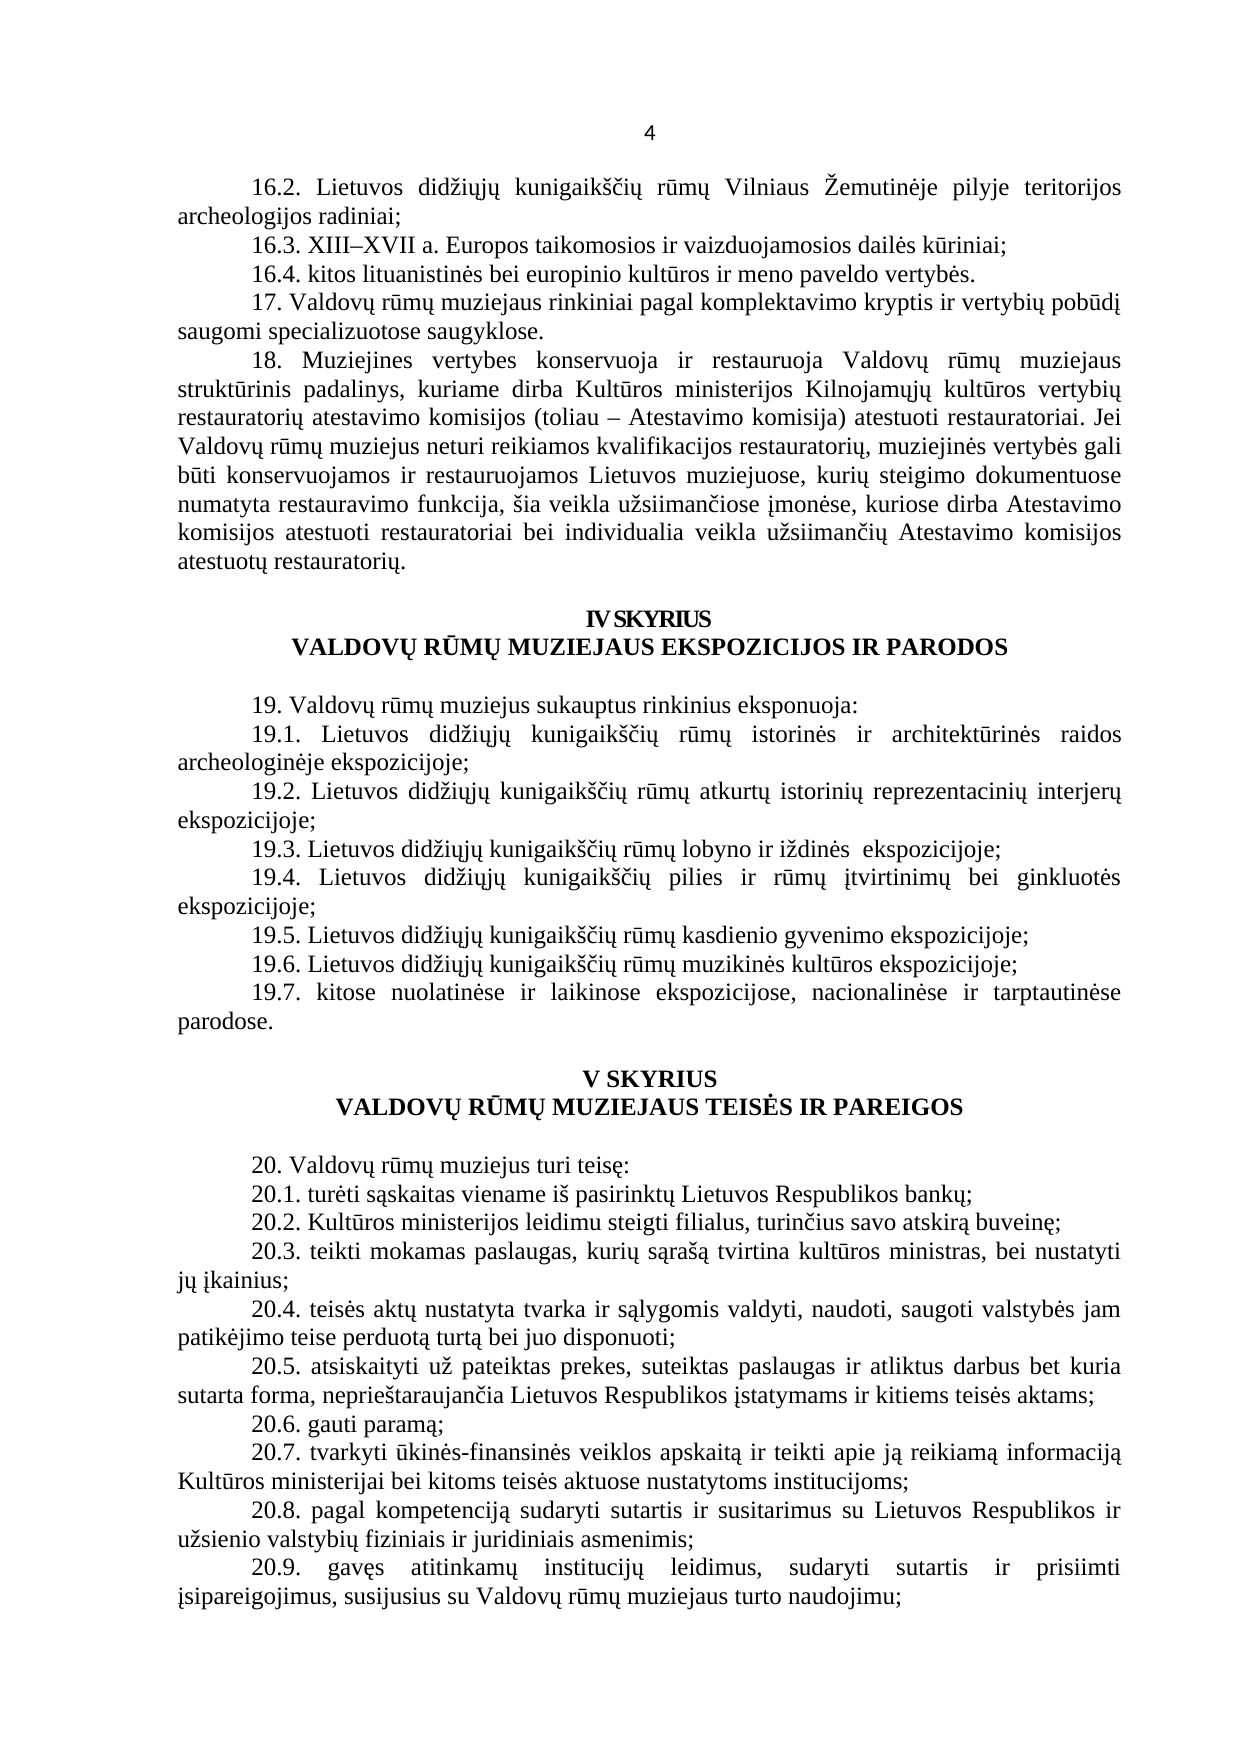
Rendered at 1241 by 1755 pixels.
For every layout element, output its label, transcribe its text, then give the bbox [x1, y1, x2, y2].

text 19.7. kitose nuolatinėse ir laikinose ekspozicijose, nacionalinėse ir tarptautinėse parodose. [177, 977, 1122, 1035]
text VALDOVŲ RŪMŲ MUZIEJAUS EKSPOZICIJOS IR PARODOS [177, 632, 1122, 661]
text 20.3. teikti mokamas paslaugas, kurių sąrašą tvirtina kultūros ministras, bei nustatyti jų įkainius; [177, 1236, 1122, 1294]
text 17. Valdovų rūmų muziejaus rinkiniai pagal komplektavimo kryptis ir vertybių pobūdį saugomi specializuotose saugyklose. [177, 287, 1122, 345]
text 19.1. Lietuvos didžiųjų kunigaikščių rūmų istorinės ir architektūrinės raidos archeologinėje ekspozicijoje; [177, 719, 1122, 776]
text 16.4. kitos lituanistinės bei europinio kultūros ir meno paveldo vertybės. [177, 259, 1122, 287]
text 20.9. gavęs atitinkamų institucijų leidimus, sudaryti sutartis ir prisiimti įsipareigojimus, susijusius su Valdovų rūmų muziejaus turto naudojimu; [177, 1552, 1122, 1610]
text 20.1. turėti sąskaitas viename iš pasirinktų Lietuvos Respublikos bankų; [177, 1179, 1122, 1207]
text 20.8. pagal kompetenciją sudaryti sutartis ir susitarimus su Lietuvos Respublikos ir užsienio valstybių fiziniais ir juridiniais asmenimis; [177, 1495, 1122, 1552]
text 19.3. Lietuvos didžiųjų kunigaikščių rūmų lobyno ir iždinės ekspozicijoje; [177, 834, 1122, 862]
text 20.7. tvarkyti ūkinės-finansinės veiklos apskaitą ir teikti apie ją reikiamą informaciją Kultūros ministerijai bei kitoms teisės aktuose nustatytoms institucijoms; [177, 1437, 1122, 1495]
text 19.5. Lietuvos didžiųjų kunigaikščių rūmų kasdienio gyvenimo ekspozicijoje; [177, 920, 1122, 949]
text 19. Valdovų rūmų muziejus sukauptus rinkinius eksponuoja: [177, 690, 1122, 719]
text V SKYRIUS [177, 1064, 1122, 1092]
text 20.5. atsiskaityti už pateiktas prekes, suteiktas paslaugas ir atliktus darbus bet kuria sutarta forma, neprieštaraujančia Lietuvos Respublikos įstatymams ir kitiems teisės aktams; [177, 1351, 1122, 1409]
text IV SKYRIUS [177, 604, 1122, 632]
text 20. Valdovų rūmų muziejus turi teisę: [177, 1150, 1122, 1179]
text 19.4. Lietuvos didžiųjų kunigaikščių pilies ir rūmų įtvirtinimų bei ginkluotės ekspozicijoje; [177, 862, 1122, 920]
text 20.2. Kultūros ministerijos leidimu steigti filialus, turinčius savo atskirą buveinę; [177, 1207, 1122, 1236]
text 16.3. XIII–XVII a. Europos taikomosios ir vaizduojamosios dailės kūriniai; [177, 230, 1122, 259]
text VALDOVŲ RŪMŲ MUZIEJAUS TEISĖS IR PAREIGOS [177, 1092, 1122, 1121]
text 20.4. teisės aktų nustatyta tvarka ir sąlygomis valdyti, naudoti, saugoti valstybės jam patikėjimo teise perduotą turtą bei juo disponuoti; [177, 1294, 1122, 1351]
text 18. Muziejines vertybes konservuoja ir restauruoja Valdovų rūmų muziejaus struktūrinis padalinys, kuriame dirba Kultūros ministerijos Kilnojamųjų kultūros vertybių restauratorių atestavimo komisijos (toliau – Atestavimo komisija) atestuoti restauratoriai. Jei Valdovų rūmų muziejus neturi reikiamos kvalifikacijos restauratorių, muziejinės vertybės gali būti konservuojamos ir restauruojamos Lietuvos muziejuose, kurių steigimo dokumentuose numatyta restauravimo funkcija, šia veikla užsiimančiose įmonėse, kuriose dirba Atestavimo komisijos atestuoti restauratoriai bei individualia veikla užsiimančių Atestavimo komisijos atestuotų restauratorių. [177, 345, 1122, 575]
text 16.2. Lietuvos didžiųjų kunigaikščių rūmų Vilniaus Žemutinėje pilyje teritorijos archeologijos radiniai; [177, 172, 1122, 230]
text 20.6. gauti paramą; [177, 1409, 1122, 1437]
text 19.6. Lietuvos didžiųjų kunigaikščių rūmų muzikinės kultūros ekspozicijoje; [177, 949, 1122, 977]
text 19.2. Lietuvos didžiųjų kunigaikščių rūmų atkurtų istorinių reprezentacinių interjerų ekspozicijoje; [177, 776, 1122, 834]
